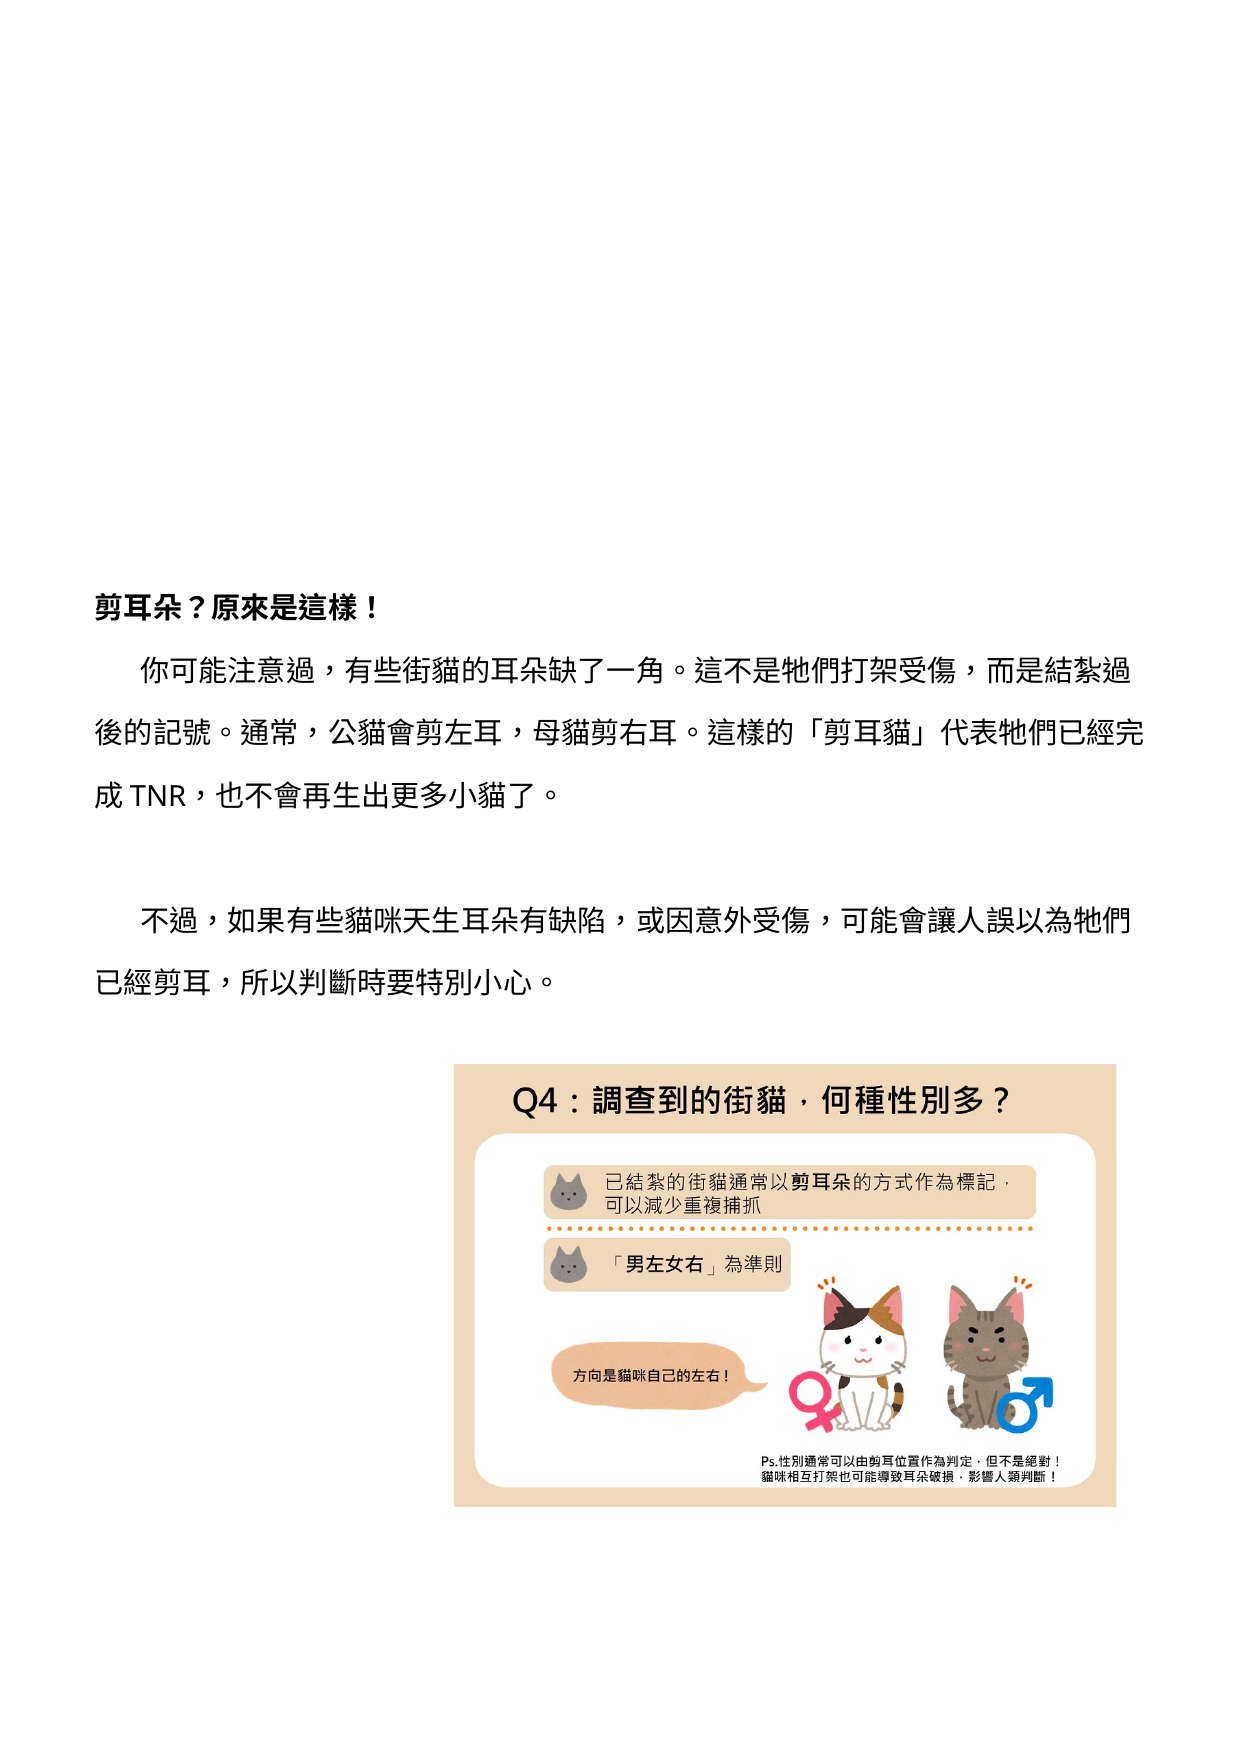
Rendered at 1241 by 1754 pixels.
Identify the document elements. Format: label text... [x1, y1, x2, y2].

text 剪耳朵？原來是這樣！ 你可能注意過，有些街貓的耳朵缺了一角。這不是牠們打架受傷，而是結紮過後的記號。通常，公貓會剪左耳，母貓剪右耳。這樣的「剪耳貓」代表牠們已經完成TNR，也不會再生出更多小貓了。 [94, 564, 1146, 814]
text 不過，如果有些貓咪天生耳朵有缺陷，或因意外受傷，可能會讓人誤以為牠們已經剪耳，所以判斷時要特別小心。 [94, 877, 1146, 1002]
